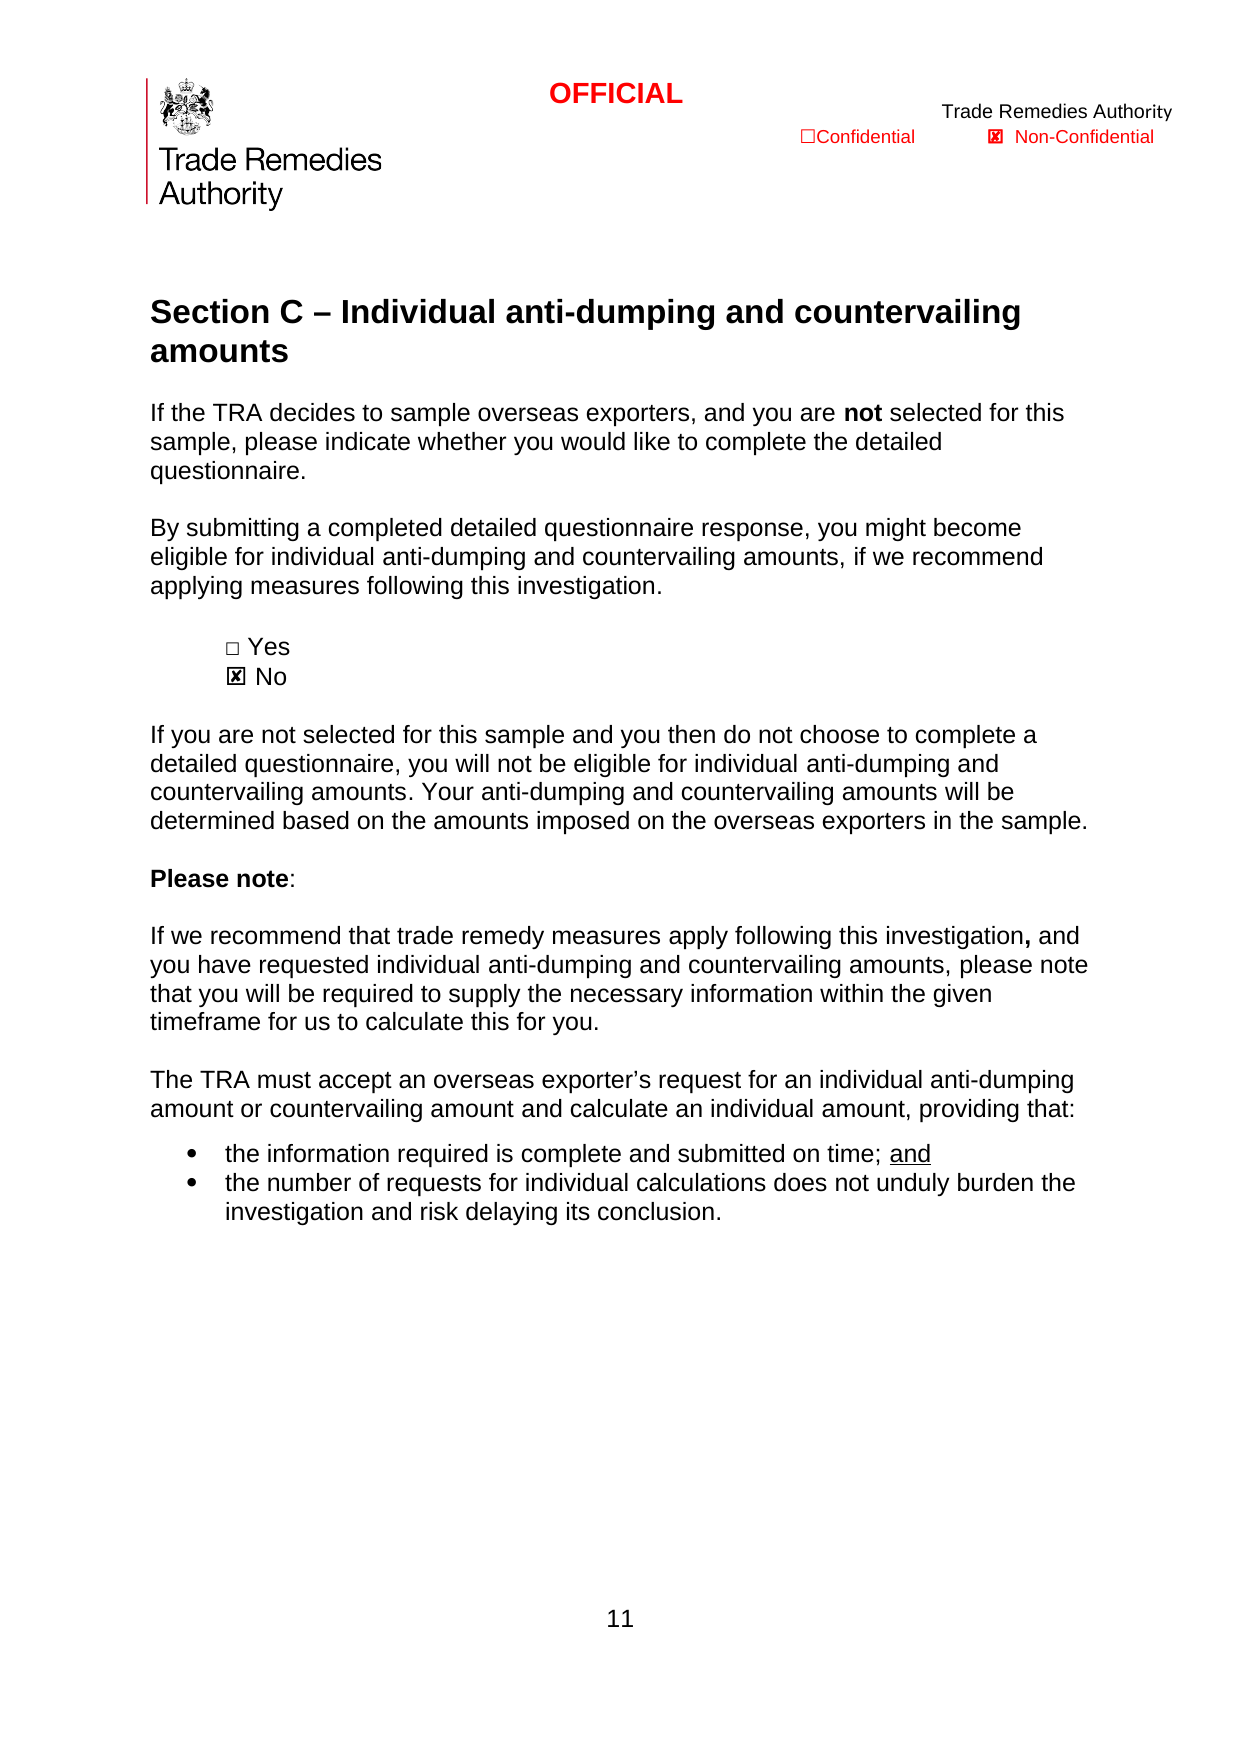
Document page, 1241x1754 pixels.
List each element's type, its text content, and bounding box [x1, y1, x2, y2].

text If you are not selected for this sample and you then do not choose to complete a detailed questionnaire, you will not be eligible for individual anti-dumping and countervailing amounts. Your anti-dumping and countervailing amounts will be determined based on the amounts imposed on the overseas exporters in the sample. [150, 720, 1090, 835]
list the number of requests for individual calculations does not unduly burden the investigation and risk delaying its conclusion. [187, 1168, 1090, 1225]
text If we recommend that trade remedy measures apply following this investigation, and you have requested individual anti-dumping and countervailing amounts, please note that you will be required to supply the necessary information within the given timeframe for us to calculate this for you. [150, 921, 1090, 1036]
text  No [225, 662, 1090, 691]
text If the TRA decides to sample overseas exporters, and you are not selected for this sample, please indicate whether you would like to complete the detailed questionnaire. [150, 398, 1090, 484]
text The TRA must accept an overseas exporter’s request for an individual anti-dumping amount or countervailing amount and calculate an individual amount, providing that: [150, 1065, 1090, 1122]
text By submitting a completed detailed questionnaire response, you might become eligible for individual anti-dumping and countervailing amounts, if we recommend applying measures following this investigation. [150, 513, 1090, 599]
text ☐ Yes [225, 628, 1090, 662]
list the information required is complete and submitted on time; and [187, 1139, 1090, 1168]
text Please note: [150, 863, 1090, 892]
subtitle Section C – Individual anti-dumping and countervailing amounts [150, 292, 1090, 369]
